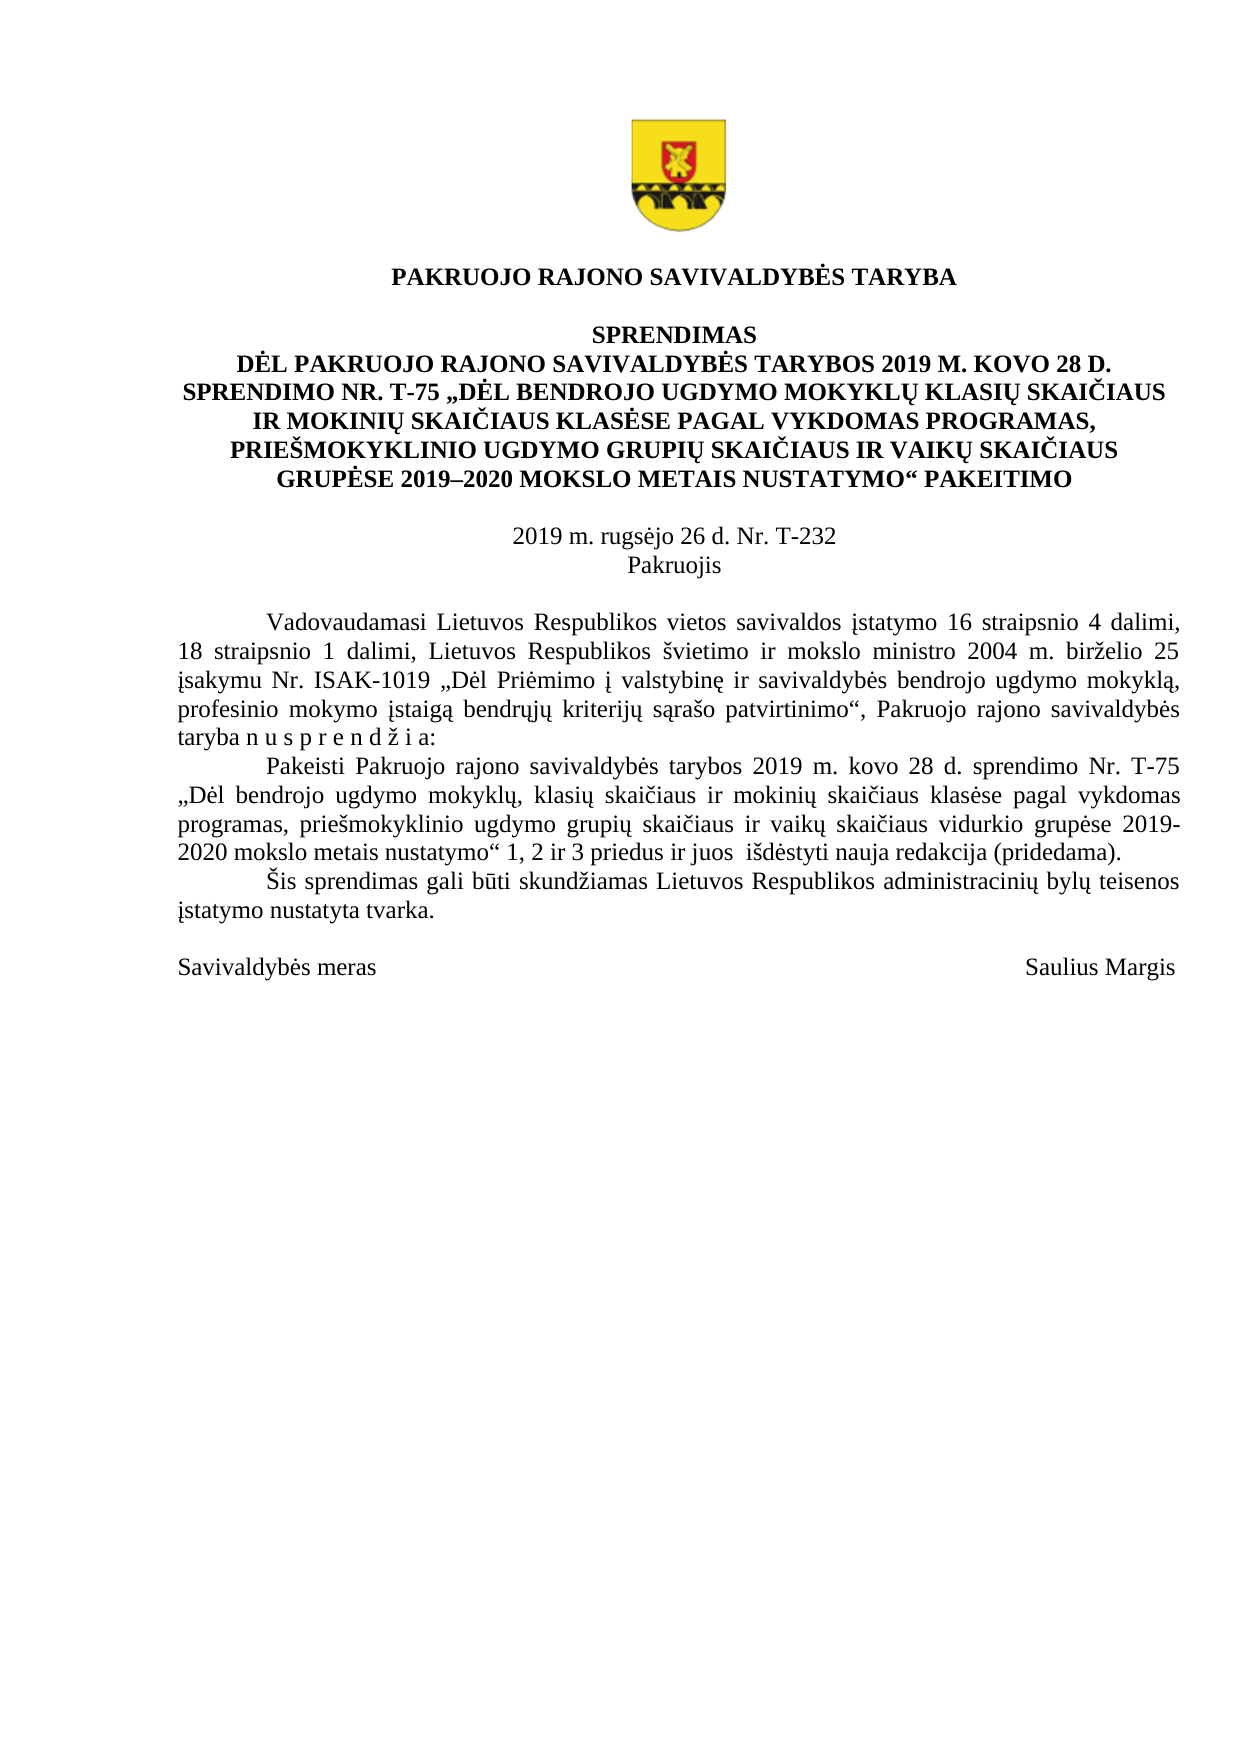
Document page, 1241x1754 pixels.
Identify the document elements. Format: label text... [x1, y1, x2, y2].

text Šis sprendimas gali būti skundžiamas Lietuvos Respublikos administracinių bylų teisenos įstatymo nustatyta tvarka. [177, 866, 1181, 924]
table_cell DĖL PAKRUOJO RAJONO SAVIVALDYBĖS TARYBOS 2019 M. KOVO 28 D. SPRENDIMO NR. T-75 „DĖL BENDROJO UGDYMO MOKYKLŲ KLASIŲ SKAIČIAUS IR MOKINIŲ SKAIČIAUS KLASĖSE PAGAL VYKDOMAS PROGRAMAS, PRIEŠMOKYKLINIO UGDYMO GRUPIŲ SKAIČIAUS IR VAIKŲ SKAIČIAUS GRUPĖSE 2019–2020 MOKSLO METAIS NUSTATYMO“ PAKEITIMO [166, 349, 1182, 492]
text Pakeisti Pakruojo rajono savivaldybės tarybos 2019 m. kovo 28 d. sprendimo Nr. T-75 „Dėl bendrojo ugdymo mokyklų, klasių skaičiaus ir mokinių skaičiaus klasėse pagal vykdomas programas, priešmokyklinio ugdymo grupių skaičiaus ir vaikų skaičiaus vidurkio grupėse 2019-2020 mokslo metais nustatymo“ 1, 2 ir 3 priedus ir juos išdėstyti nauja redakcija (pridedama). [177, 751, 1181, 866]
table_cell Pakruojis [166, 550, 1182, 579]
text Savivaldybės meras Saulius Margis [177, 952, 1181, 1029]
table_cell [166, 493, 1182, 521]
table_cell 2019 m. rugsėjo 26 d. Nr. T-232 [166, 521, 1182, 550]
table_header PAKRUOJO RAJONO SAVIVALDYBĖS TARYBA [166, 263, 1182, 320]
text Vadovaudamasi Lietuvos Respublikos vietos savivaldos įstatymo 16 straipsnio 4 dalimi, 18 straipsnio 1 dalimi, Lietuvos Respublikos švietimo ir mokslo ministro 2004 m. birželio 25 įsakymu Nr. ISAK-1019 „Dėl Priėmimo į valstybinę ir savivaldybės bendrojo ugdymo mokyklą, profesinio mokymo įstaigą bendrųjų kriterijų sąrašo patvirtinimo“, Pakruojo rajono savivaldybės taryba n u s p r e n d ž i a: [177, 607, 1181, 751]
table_cell SPRENDIMAS [166, 320, 1182, 349]
